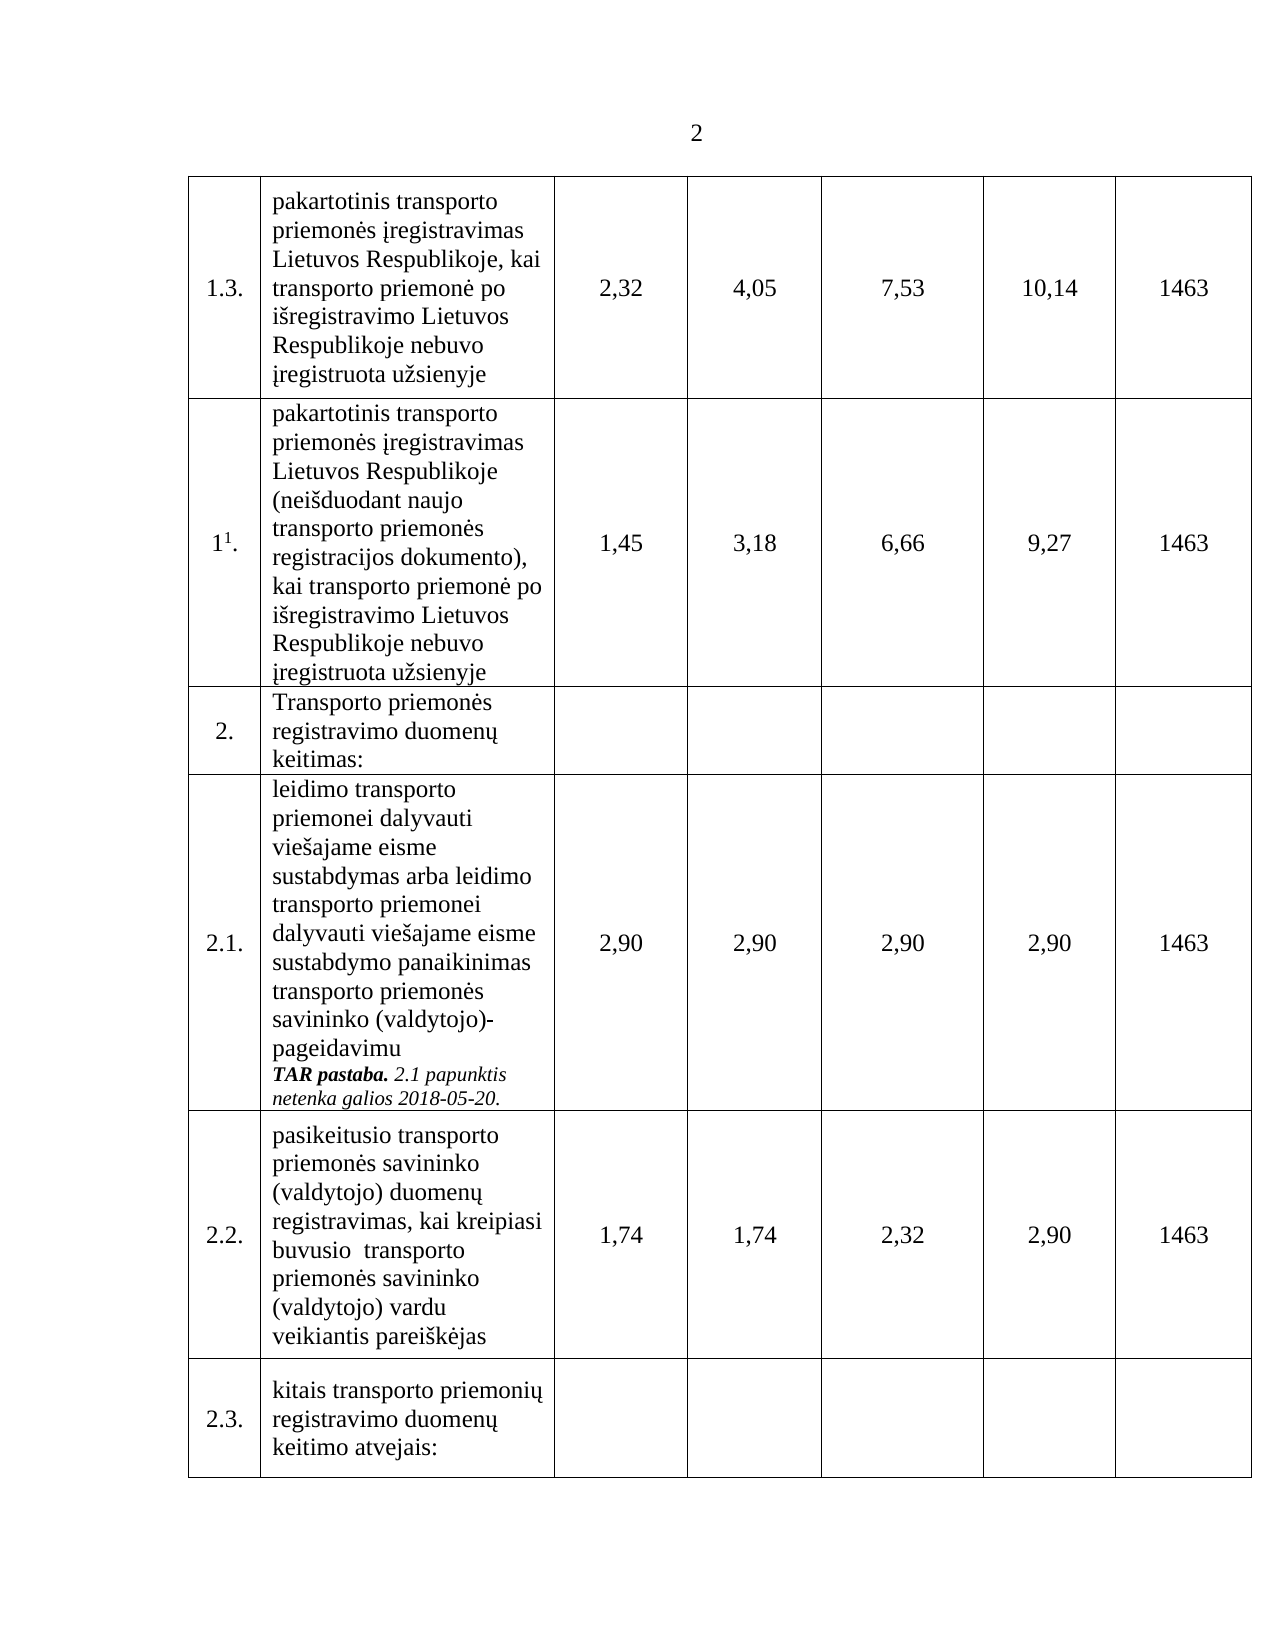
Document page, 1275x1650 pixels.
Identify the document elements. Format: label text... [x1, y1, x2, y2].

table_cell 2,90 [984, 775, 1115, 1110]
table_cell 1463 [1116, 1111, 1251, 1358]
table_cell [822, 687, 983, 773]
table_cell 7,53 [822, 177, 983, 397]
table_cell [984, 687, 1115, 773]
table_cell pasikeitusio transporto priemonės savininko (valdytojo) duomenų registravimas, kai kreipiasi buvusio transporto priemonės savininko (valdytojo) vardu veikiantis pareiškėjas [261, 1111, 554, 1358]
table_cell [1116, 1359, 1251, 1477]
table_cell 1,74 [688, 1111, 821, 1358]
table_cell 2,32 [555, 177, 687, 397]
table_cell 4,05 [688, 177, 821, 397]
table_cell pakartotinis transporto priemonės įregistravimas Lietuvos Respublikoje, kai transporto priemonė po išregistravimo Lietuvos Respublikoje nebuvo įregistruota užsienyje [261, 177, 554, 397]
table_cell 2.1. [189, 775, 260, 1110]
table_cell 11. [189, 399, 260, 686]
table_cell 2,90 [555, 775, 687, 1110]
table_cell 2.2. [189, 1111, 260, 1358]
table_cell 1,74 [555, 1111, 687, 1358]
table_cell [688, 687, 821, 773]
table_cell 10,14 [984, 177, 1115, 397]
table_cell [688, 1359, 821, 1477]
table_cell 2,90 [984, 1111, 1115, 1358]
table_cell 1463 [1116, 177, 1251, 397]
table_cell 1463 [1116, 399, 1251, 686]
table_cell [1116, 687, 1251, 773]
table_cell 9,27 [984, 399, 1115, 686]
table_cell pakartotinis transporto priemonės įregistravimas Lietuvos Respublikoje (neišduodant naujo transporto priemonės registracijos dokumento), kai transporto priemonė po išregistravimo Lietuvos Respublikoje nebuvo įregistruota užsienyje [261, 399, 554, 686]
table_cell 6,66 [822, 399, 983, 686]
table_cell [555, 1359, 687, 1477]
table_cell [555, 687, 687, 773]
table_cell Transporto priemonės registravimo duomenų keitimas: [261, 687, 554, 773]
table_cell 1,45 [555, 399, 687, 686]
table_cell [822, 1359, 983, 1477]
table_cell 2,90 [822, 775, 983, 1110]
table_cell 3,18 [688, 399, 821, 686]
table_cell 2. [189, 687, 260, 773]
table_cell 2,32 [822, 1111, 983, 1358]
table_cell 1463 [1116, 775, 1251, 1110]
table_cell leidimo transporto priemonei dalyvauti viešajame eisme sustabdymas arba leidimo transporto priemonei dalyvauti viešajame eisme sustabdymo panaikinimas transporto priemonės savininko (valdytojo) pageidavimu TAR pastaba. 2.1 papunktis netenka galios 2018-05-20. [261, 775, 554, 1110]
table_cell 2,90 [688, 775, 821, 1110]
table_cell 1.3. [189, 177, 260, 397]
table_cell 2.3. [189, 1359, 260, 1477]
table_cell kitais transporto priemonių registravimo duomenų keitimo atvejais: [261, 1359, 554, 1477]
table_cell [984, 1359, 1115, 1477]
